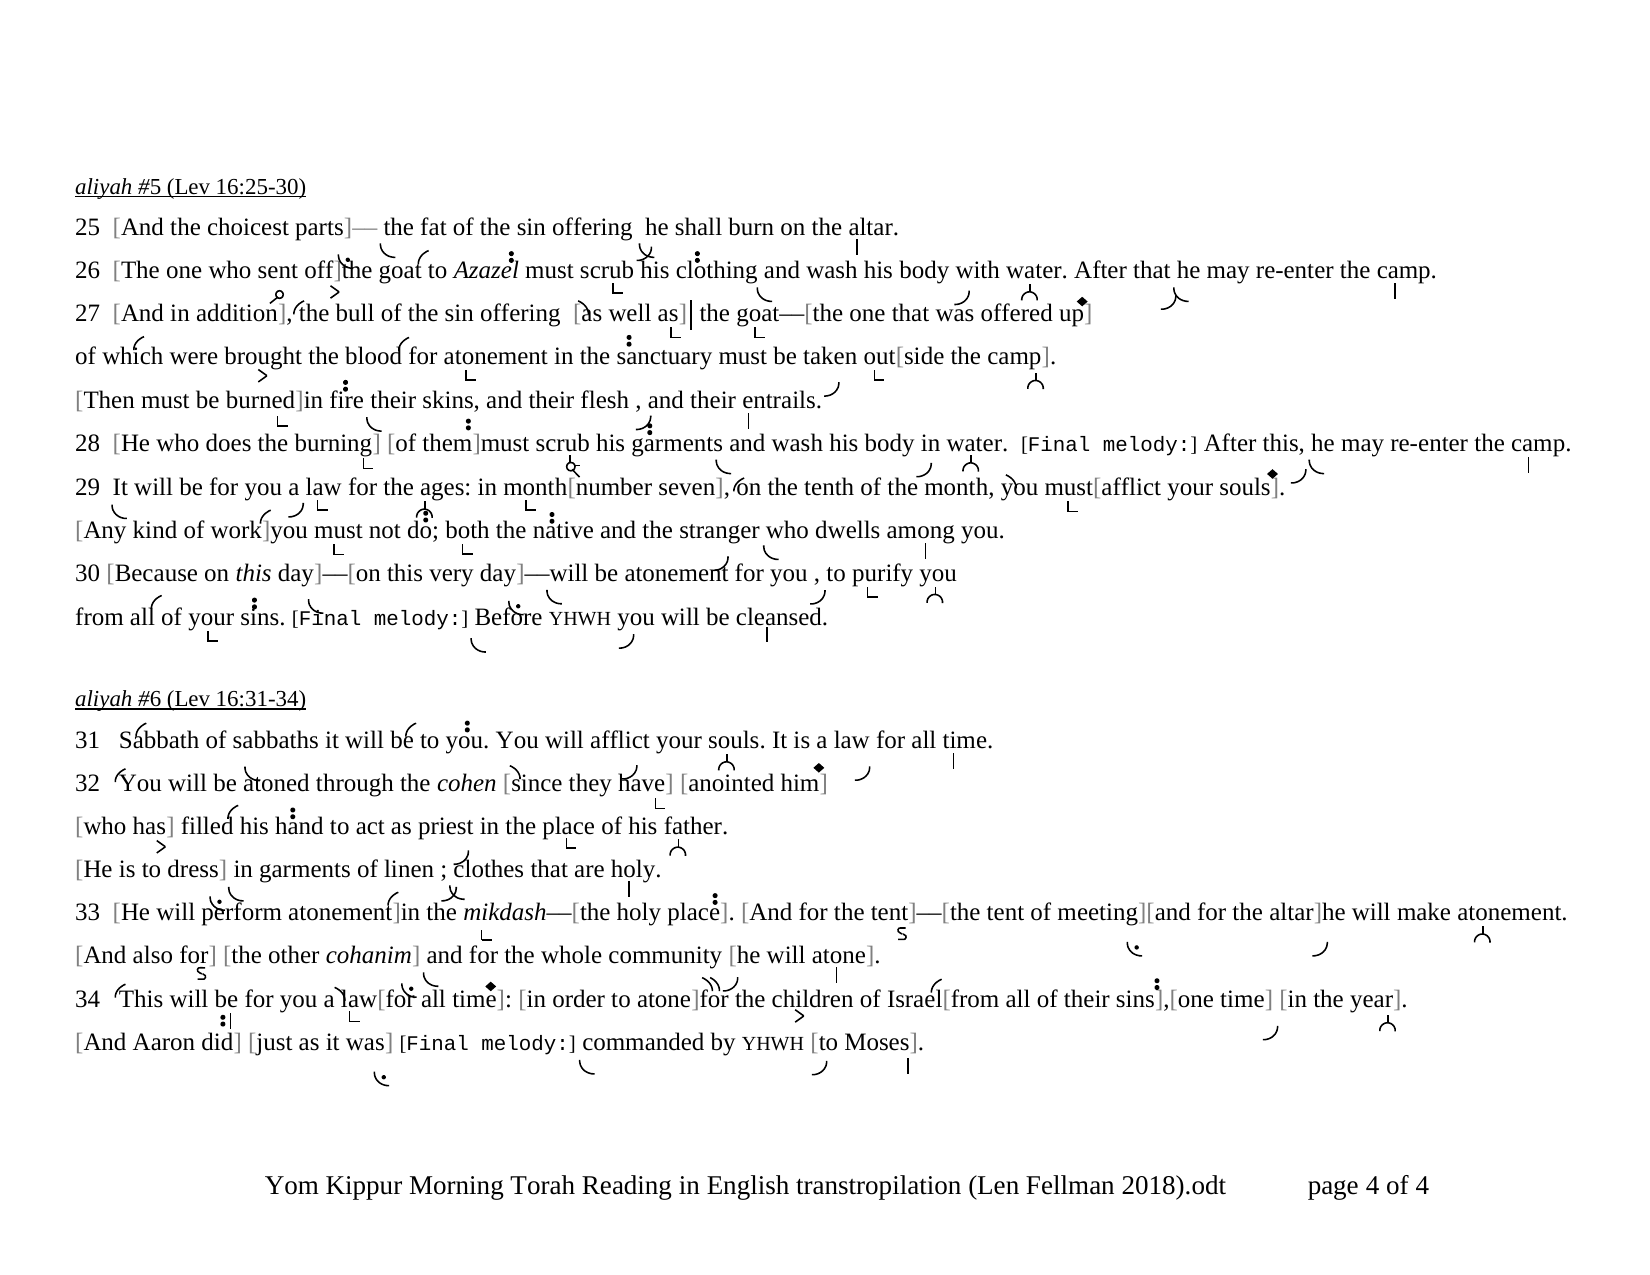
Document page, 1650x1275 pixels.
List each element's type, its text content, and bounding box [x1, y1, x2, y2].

text 26 [The one who sent off]the goat to Azazel must scrub his clothing and wash his body with water. After that he may re-enter the camp. [75, 255, 1575, 284]
text 27 [And in addition], the bull of the sin offering [as well as] the goat––[the one that was offered up] of which were brought the blood for atonement in the sanctuary must be taken out[side the camp]. [Then must be burned]in fire their skins, and their flesh , and their entrails. [75, 298, 1575, 413]
text 32 You will be atoned through the cohen [since they have] [anointed him] [who has] filled his hand to act as priest in the place of his father. [He is to dress] in garments of linen ; clothes that are holy. [75, 768, 1575, 883]
text 25 [And the choicest parts]–– the fat of the sin offering he shall burn on the altar. [75, 212, 1575, 241]
text 28 [He who does the burning] [of them]must scrub his garments and wash his body in water. [Final melody:] After this, he may re-enter the camp. [75, 428, 1575, 457]
text [And also for] [the other cohanim] and for the whole community [he will atone]. [75, 941, 1575, 969]
text from all of your sins. [Final melody:] Before yhwh you will be cleansed. [75, 602, 1575, 631]
text 31 Sabbath of sabbaths it will be to you. You will afflict your souls. It is a law for all time. [75, 725, 1575, 754]
text 33 [He will perform atonement]in the mikdash––[the holy place]. [And for the tent]––[the tent of meeting][and for the altar]he will make atonement. [75, 897, 1575, 926]
text 29 It will be for you a law for the ages: in month[number seven], on the tenth of the month, you must[afflict your souls]. [Any kind of work]you must not do; both the native and the stranger who dwells among you. [75, 472, 1575, 544]
text 30 [Because on this day]––[on this very day]––will be atonement for you , to purify you [75, 558, 1575, 587]
text aliyah #5 (Lev 16:25-30) [75, 173, 1575, 199]
text 34 This will be for you a law[for all time]: [in order to atone]for the children of Israel[from all of their sins],[one time] [in the year]. [And Aaron did] [just as it was] [Final melody:] commanded by yhwh [to Moses]. [75, 984, 1575, 1056]
text aliyah #6 (Lev 16:31-34) [75, 685, 1575, 712]
